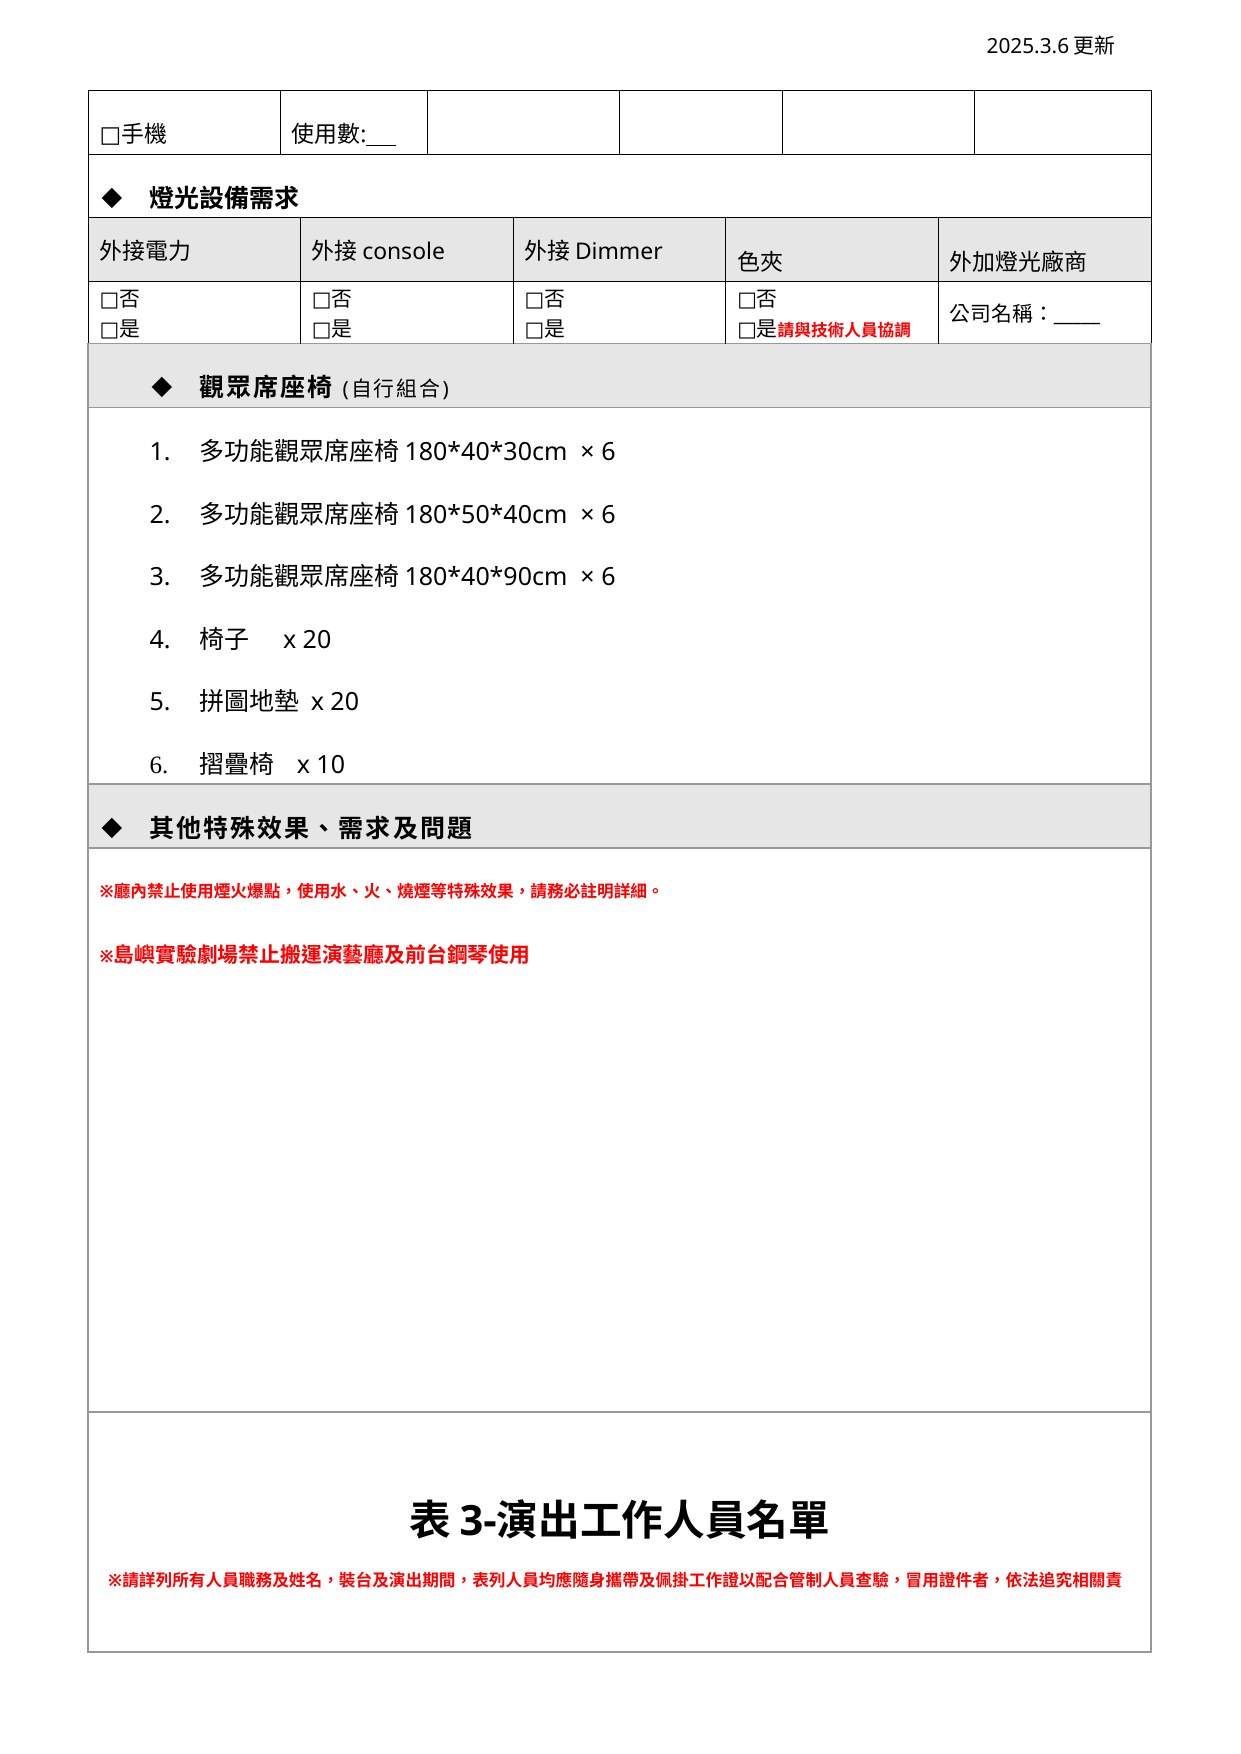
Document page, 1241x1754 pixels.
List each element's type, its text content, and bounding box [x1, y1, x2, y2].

table_cell 外加燈光廠商 [939, 218, 1151, 281]
table_cell 燈光設備需求 [89, 155, 1151, 217]
table_cell □否 □是 [301, 282, 513, 342]
table_cell [975, 91, 1151, 154]
table_cell [783, 91, 974, 154]
table_cell □否 □是請與技術人員協調 [726, 282, 938, 342]
table_cell 色夾 [726, 218, 938, 281]
table_cell 外接電力 [89, 218, 300, 281]
table_cell ※廳內禁止使用煙火爆點，使用水、火、燒煙等特殊效果，請務必註明詳細。 ※島嶼實驗劇場禁止搬運演藝廳及前台鋼琴使用 [89, 849, 1150, 1411]
table_cell 公司名稱：_____ [939, 282, 1151, 342]
table_cell [428, 91, 619, 154]
table_cell [620, 91, 782, 154]
table_cell 使用數: [281, 91, 427, 154]
table_cell 多功能觀眾席座椅180*40*30cm × 6 多功能觀眾席座椅180*50*40cm × 6 多功能觀眾席座椅180*40*90cm × 6 椅子 x 20 拼圖地墊 x 20 摺疊椅 x 10 [89, 408, 1150, 783]
table_cell 其他特殊效果、需求及問題 [89, 785, 1150, 847]
table_cell □手機 [89, 91, 280, 154]
table_cell 觀眾席座椅 (自行組合) [89, 344, 1150, 407]
table_cell 表3-演出工作人員名單 ※請詳列所有人員職務及姓名，裝台及演出期間，表列人員均應隨身攜帶及佩掛工作證以配合管制人員查驗，冒用證件者，依法追究相關責任。 [89, 1413, 1150, 1651]
table_cell 外接console [301, 218, 513, 281]
table_cell 外接Dimmer [514, 218, 725, 281]
table_cell □否 □是 [514, 282, 725, 342]
table_cell □否 □是 [89, 282, 300, 342]
